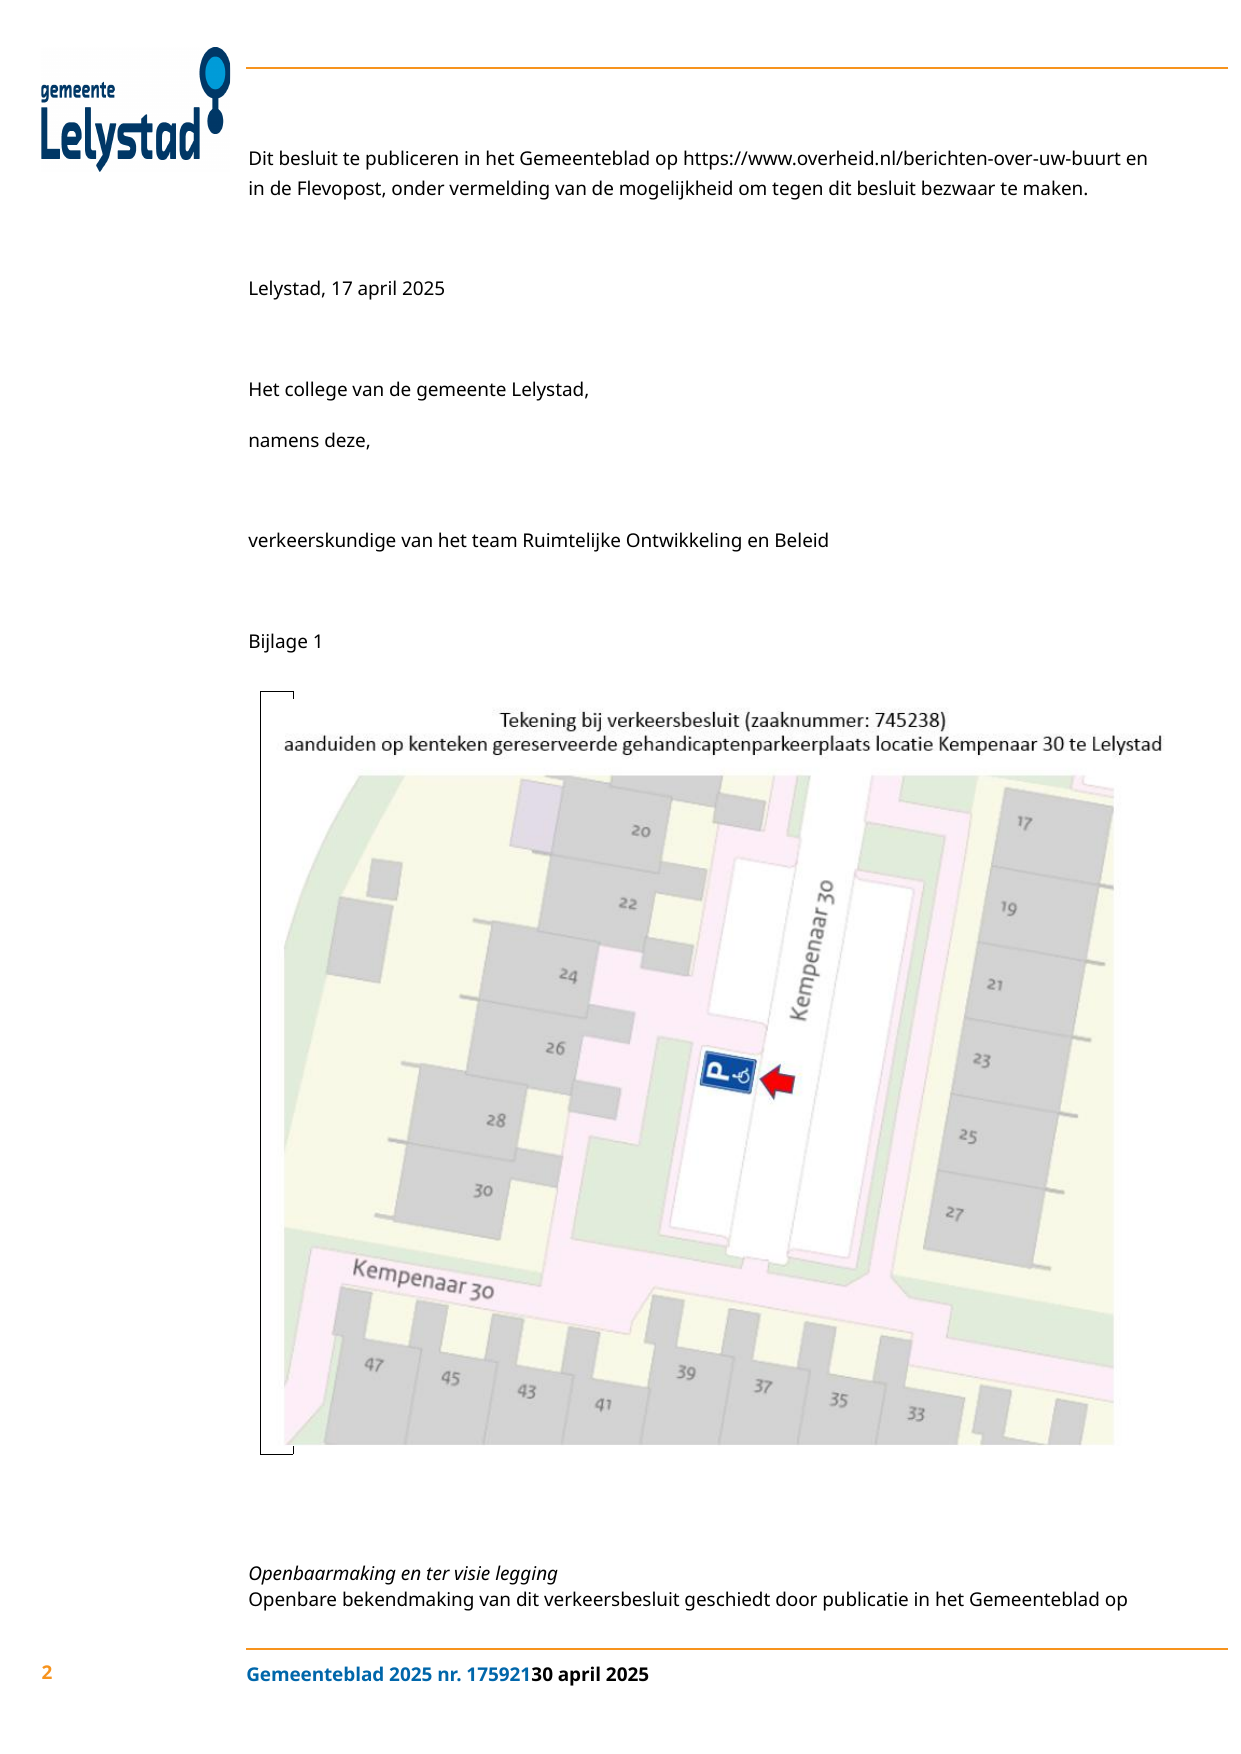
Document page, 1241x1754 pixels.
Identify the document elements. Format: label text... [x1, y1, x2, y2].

text Het college van de gemeente Lelystad, [248, 376, 1152, 402]
text Dit besluit te publiceren in het Gemeenteblad op https://www.overheid.nl/berichten-over-uw-buurt en in de Flevopost, onder vermelding van de mogelijkheid om tegen dit besluit bezwaar te maken. [248, 145, 1152, 201]
text Bijlage 1 [248, 628, 1152, 654]
text Openbare bekendmaking van dit verkeersbesluit geschiedt door publicatie in het Gemeenteblad op [248, 1586, 1152, 1612]
text verkeerskundige van het team Ruimtelijke Ontwikkeling en Beleid [248, 528, 1152, 553]
text namens deze, [248, 427, 1152, 453]
picture [268, 699, 1173, 1446]
picture [41, 47, 231, 172]
text Lelystad, 17 april 2025 [248, 276, 1152, 301]
text Openbaarmaking en ter visie legging [248, 1560, 1152, 1586]
